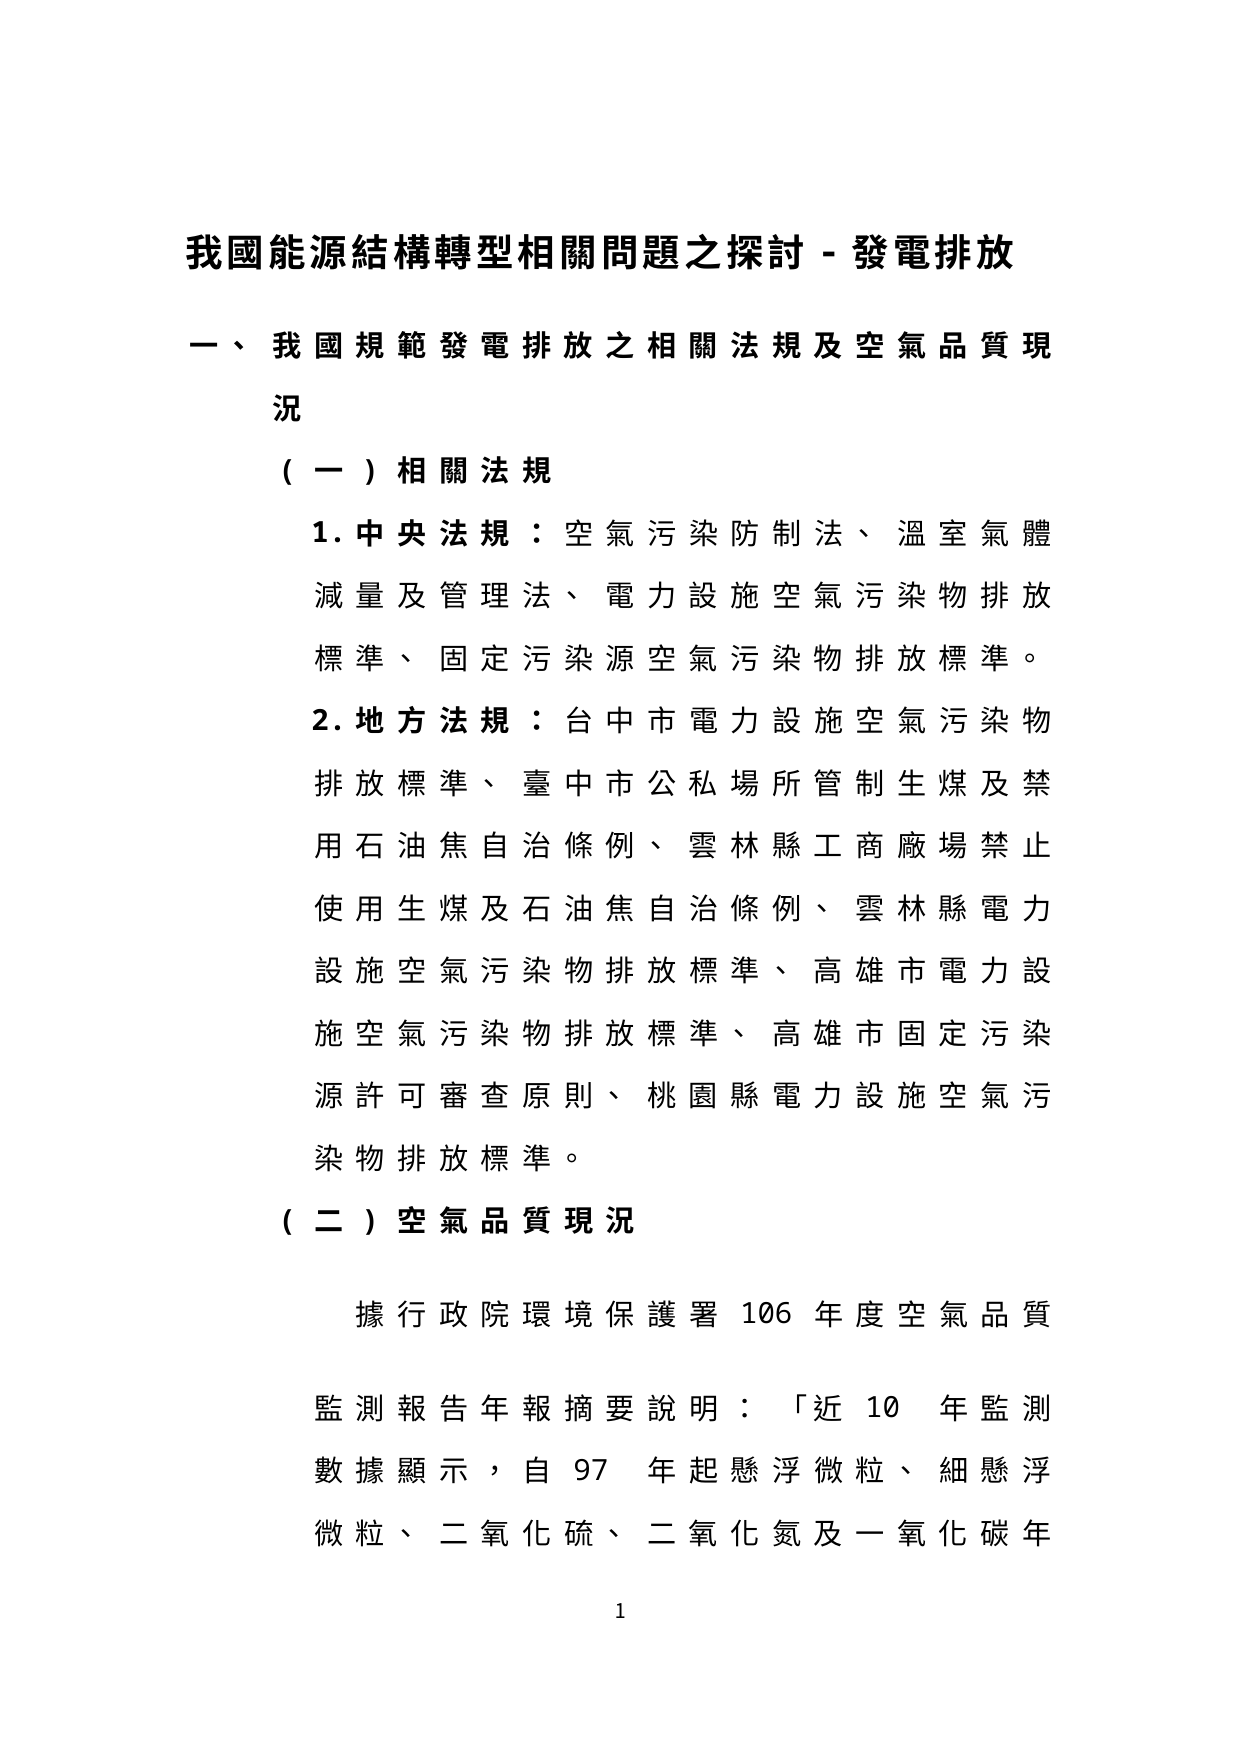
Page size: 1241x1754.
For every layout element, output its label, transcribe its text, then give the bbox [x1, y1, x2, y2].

text 據行政院環境保護署106年度空氣品質監測報告年報摘要說明：「近10 年監測數據顯示，自97 年起懸浮微粒、細懸浮微粒、二氧化硫、二氧化氮及一氧化碳年 [271, 1240, 1058, 1552]
text (一)相關法規 [242, 427, 1058, 490]
text 一、我國規範發電排放之相關法規及空氣品質現況 [183, 302, 1058, 427]
text 2.地方法規：台中市電力設施空氣污染物排放標準、臺中市公私場所管制生煤及禁用石油焦自治條例、雲林縣工商廠場禁止使用生煤及石油焦自治條例、雲林縣電力設施空氣污染物排放標準、高雄市電力設施空氣污染物排放標準、高雄市固定污染源許可審查原則、桃園縣電力設施空氣污染物排放標準。 [271, 677, 1058, 1177]
text 1.中央法規：空氣污染防制法、溫室氣體減量及管理法、電力設施空氣污染物排放標準、固定污染源空氣污染物排放標準。 [271, 490, 1058, 677]
text (二)空氣品質現況 [242, 1177, 1058, 1240]
text 我國能源結構轉型相關問題之探討-發電排放 [183, 177, 1058, 302]
